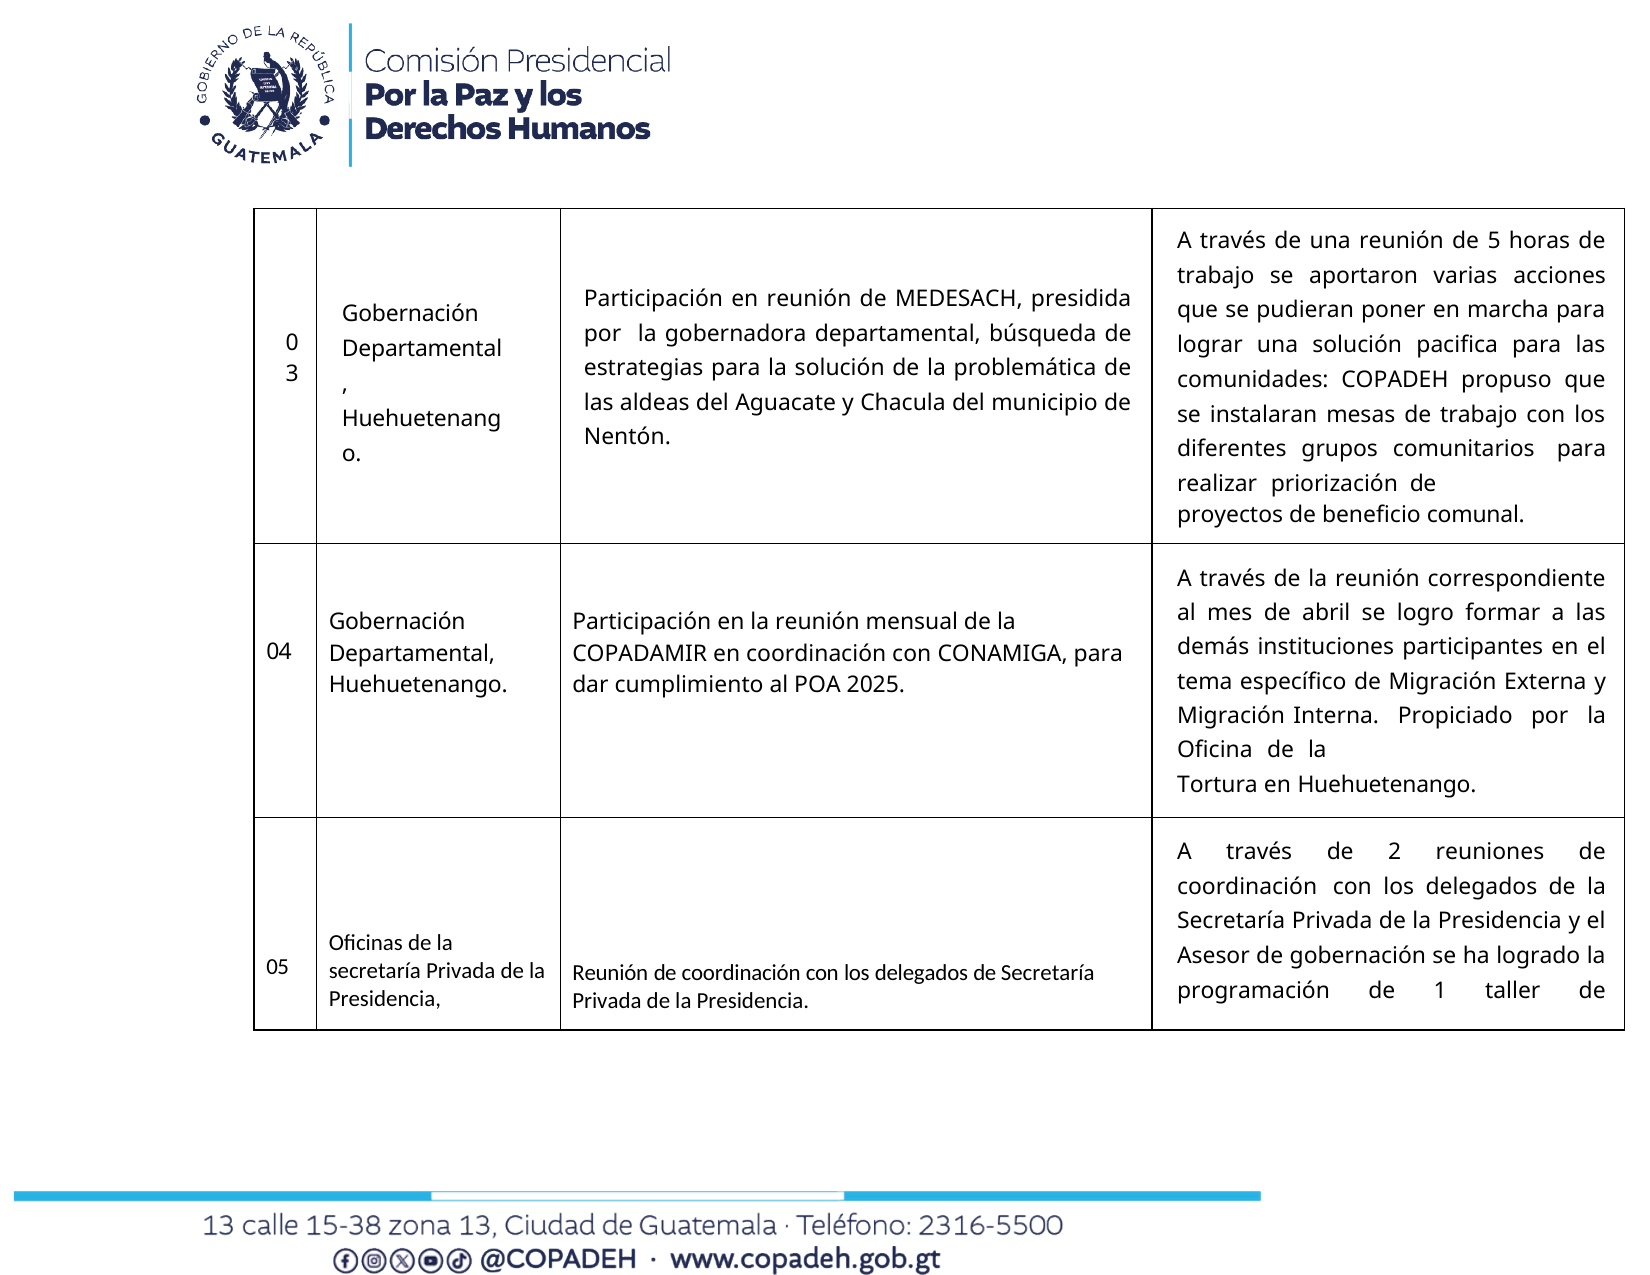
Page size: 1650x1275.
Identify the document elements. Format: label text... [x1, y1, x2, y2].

table_cell A través de la reunión correspondiente al mes de abril se logro formar a las demás instituciones participantes en el tema específico de Migración Externa y Migración Interna. Propiciado por la Oficina de la Tortura en Huehuetenango. [1153, 544, 1624, 817]
table_cell Gobernación Departamental, Huehuetenango. [317, 544, 560, 817]
table_cell 05 [255, 818, 316, 1029]
table_cell Oficinas de la secretaría Privada de la Presidencia, [317, 818, 560, 1029]
table_cell Reunión de coordinación con los delegados de Secretaría Privada de la Presidencia. [561, 818, 1151, 1029]
table_cell Participación en reunión de MEDESACH, presidida por la gobernadora departamental, búsqueda de estrategias para la solución de la problemática de las aldeas del Aguacate y Chacula del municipio de Nentón. [561, 209, 1151, 543]
table_cell A través de una reunión de 5 horas de trabajo se aportaron varias acciones que se pudieran poner en marcha para lograr una solución pacifica para las comunidades: COPADEH propuso que se instalaran mesas de trabajo con los diferentes grupos comunitarios para realizar priorización de proyectos de beneficio comunal. [1153, 209, 1624, 543]
table_cell A través de 2 reuniones de coordinación con los delegados de la Secretaría Privada de la Presidencia y el Asesor de gobernación se ha logrado la programación de 1 taller de [1153, 818, 1624, 1029]
table_cell Participación en la reunión mensual de la COPADAMIR en coordinación con CONAMIGA, para dar cumplimiento al POA 2025. [561, 544, 1151, 817]
table_cell 03 [255, 209, 316, 543]
table_cell Gobernación Departamental, Huehuetenango. [317, 209, 560, 543]
table_cell 04 [255, 544, 316, 817]
